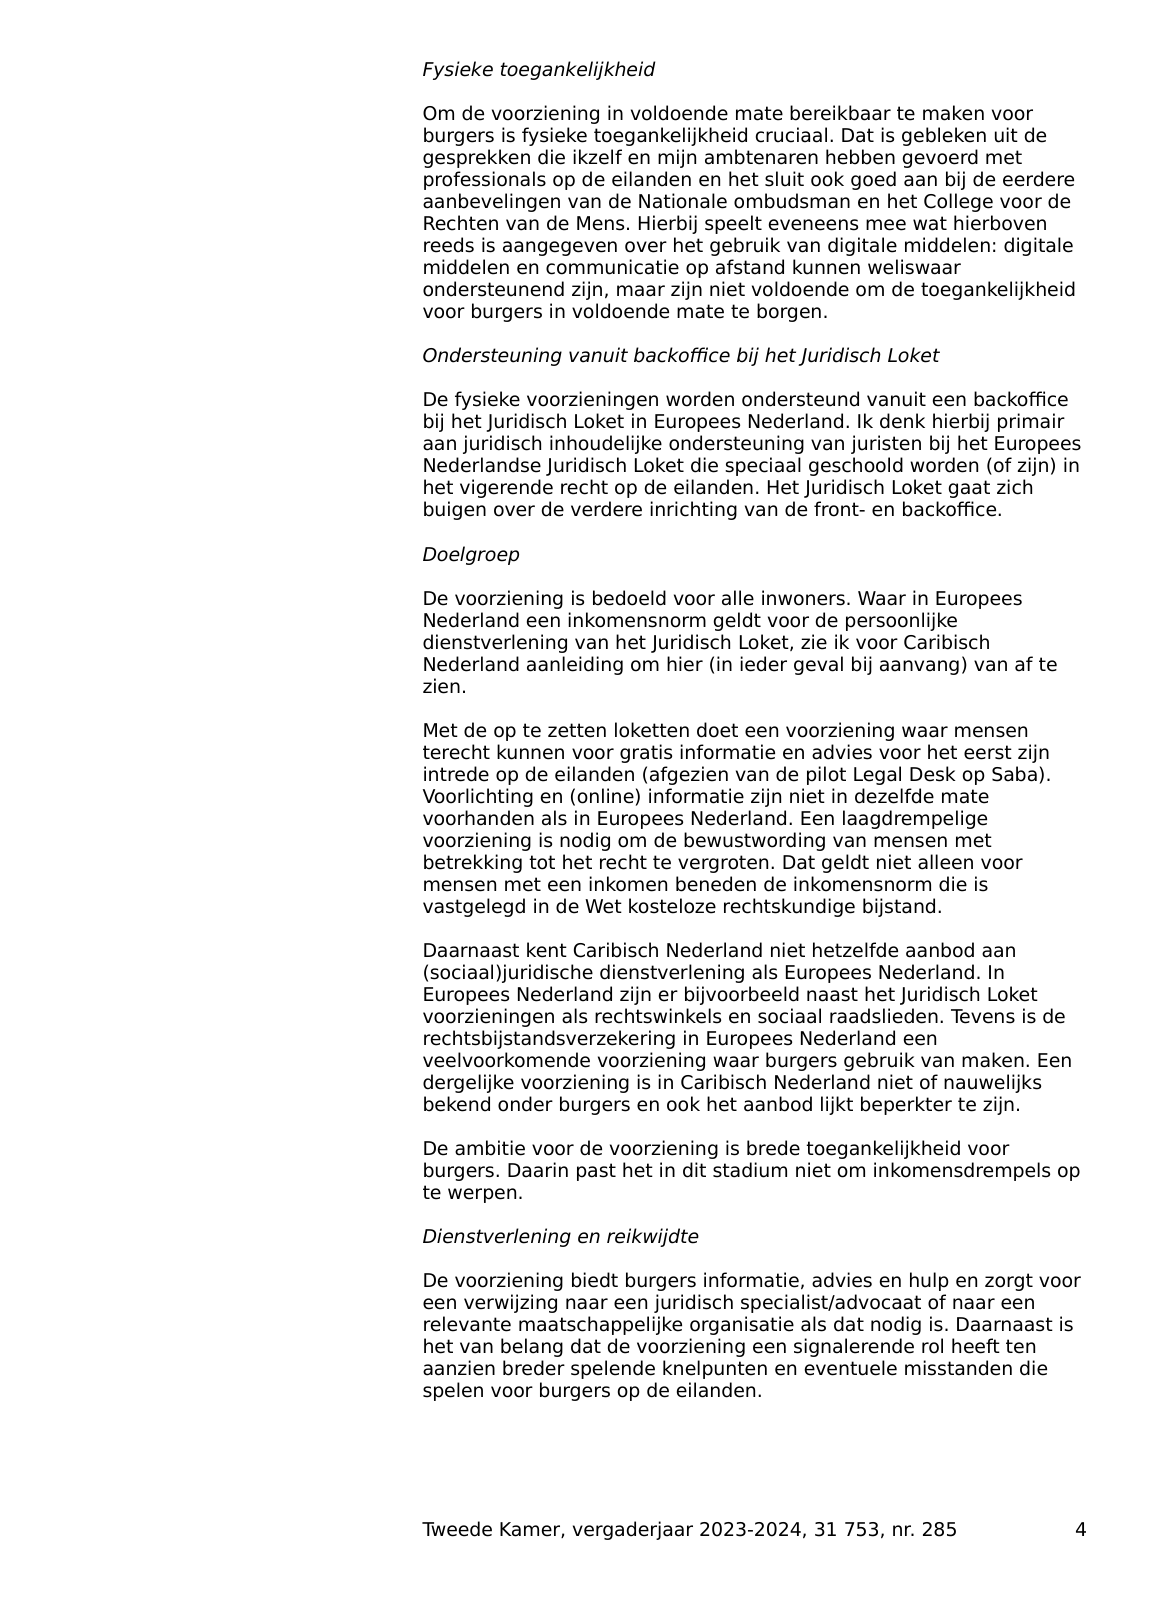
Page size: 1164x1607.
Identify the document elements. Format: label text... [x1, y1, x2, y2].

subtitle Ondersteuning vanuit backoffice bij het Juridisch Loket [422, 345, 1087, 367]
text Om de voorziening in voldoende mate bereikbaar te maken voor burgers is fysieke toegankelijkheid cruciaal. Dat is gebleken uit de gesprekken die ikzelf en mijn ambtenaren hebben gevoerd met professionals op de eilanden en het sluit ook goed aan bij de eerdere aanbevelingen van de Nationale ombudsman en het College voor de Rechten van de Mens. Hierbij speelt eveneens mee wat hierboven reeds is aangegeven over het gebruik van digitale middelen: digitale middelen en communicatie op afstand kunnen weliswaar ondersteunend zijn, maar zijn niet voldoende om de toegankelijkheid voor burgers in voldoende mate te borgen. [422, 103, 1087, 323]
text De ambitie voor de voorziening is brede toegankelijkheid voor burgers. Daarin past het in dit stadium niet om inkomensdrempels op te werpen. [422, 1138, 1087, 1204]
text Daarnaast kent Caribisch Nederland niet hetzelfde aanbod aan (sociaal)juridische dienstverlening als Europees Nederland. In Europees Nederland zijn er bijvoorbeeld naast het Juridisch Loket voorzieningen als rechtswinkels en sociaal raadslieden. Tevens is de rechtsbijstandsverzekering in Europees Nederland een veelvoorkomende voorziening waar burgers gebruik van maken. Een dergelijke voorziening is in Caribisch Nederland niet of nauwelijks bekend onder burgers en ook het aanbod lijkt beperkter te zijn. [422, 940, 1087, 1116]
subtitle Dienstverlening en reikwijdte [422, 1226, 1087, 1248]
text Met de op te zetten loketten doet een voorziening waar mensen terecht kunnen voor gratis informatie en advies voor het eerst zijn intrede op de eilanden (afgezien van de pilot Legal Desk op Saba). Voorlichting en (online) informatie zijn niet in dezelfde mate voorhanden als in Europees Nederland. Een laagdrempelige voorziening is nodig om de bewustwording van mensen met betrekking tot het recht te vergroten. Dat geldt niet alleen voor mensen met een inkomen beneden de inkomensnorm die is vastgelegd in de Wet kosteloze rechtskundige bijstand. [422, 720, 1087, 917]
text De voorziening biedt burgers informatie, advies en hulp en zorgt voor een verwijzing naar een juridisch specialist/advocaat of naar een relevante maatschappelijke organisatie als dat nodig is. Daarnaast is het van belang dat de voorziening een signalerende rol heeft ten aanzien breder spelende knelpunten en eventuele misstanden die spelen voor burgers op de eilanden. [422, 1270, 1087, 1402]
subtitle Doelgroep [422, 543, 1087, 565]
text De fysieke voorzieningen worden ondersteund vanuit een backoffice bij het Juridisch Loket in Europees Nederland. Ik denk hierbij primair aan juridisch inhoudelijke ondersteuning van juristen bij het Europees Nederlandse Juridisch Loket die speciaal geschoold worden (of zijn) in het vigerende recht op de eilanden. Het Juridisch Loket gaat zich buigen over de verdere inrichting van de front- en backoffice. [422, 389, 1087, 521]
subtitle Fysieke toegankelijkheid [422, 59, 1087, 81]
text De voorziening is bedoeld voor alle inwoners. Waar in Europees Nederland een inkomensnorm geldt voor de persoonlijke dienstverlening van het Juridisch Loket, zie ik voor Caribisch Nederland aanleiding om hier (in ieder geval bij aanvang) van af te zien. [422, 588, 1087, 697]
